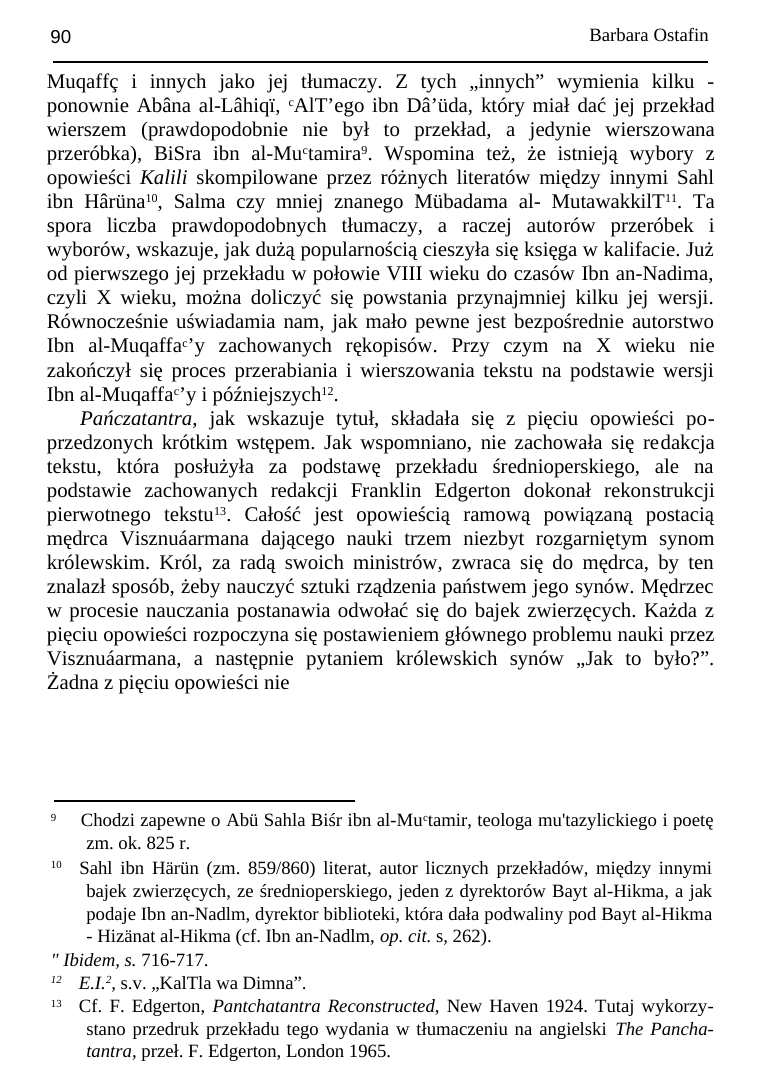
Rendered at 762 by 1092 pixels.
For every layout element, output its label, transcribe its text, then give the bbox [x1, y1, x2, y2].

text 10 Sahl ibn Härün (zm. 859/860) literat, autor licznych przekładów, między innymi bajek zwierzęcych, ze średnioperskiego, jeden z dyrektorów Bayt al-Hikma, a jak podaje Ibn an-Nadlm, dyrektor biblioteki, która dała podwaliny pod Bayt al-Hikma - Hizänat al-Hikma (cf. Ibn an-Nadlm, op. cit. s, 262). [51, 857, 714, 947]
text 12 E.I.2, s.v. „KalTla wa Dimna”. [51, 972, 714, 991]
text 13 Cf. F. Edgerton, Pantchatantra Reconstructed, New Haven 1924. Tutaj wykorzy­stano przedruk przekładu tego wydania w tłumaczeniu na angielski The Pancha­tantra, przeł. F. Edgerton, London 1965. [51, 995, 714, 1062]
text Pańczatantra, jak wskazuje tytuł, składała się z pięciu opowieści po­przedzonych krótkim wstępem. Jak wspomniano, nie zachowała się re­dakcja tekstu, która posłużyła za podstawę przekładu średnioperskiego, ale na podstawie zachowanych redakcji Franklin Edgerton dokonał rekon­strukcji pierwotnego tekstu13. Całość jest opowieścią ramową powiązaną postacią mędrca Visznuáarmana dającego nauki trzem niezbyt rozgarnię­tym synom królewskim. Król, za radą swoich ministrów, zwraca się do mędrca, by ten znalazł sposób, żeby nauczyć sztuki rządzenia państwem jego synów. Mędrzec w procesie nauczania postanawia odwołać się do bajek zwierzęcych. Każda z pięciu opowieści rozpoczyna się postawie­niem głównego problemu nauki przez Visznuáarmana, a następnie pyta­niem królewskich synów „Jak to było?”. Żadna z pięciu opowieści nie [47, 406, 715, 694]
text Muqaffç i innych jako jej tłumaczy. Z tych „innych” wymienia kilku - ponownie Abâna al-Lâhiqï, cAlT’ego ibn Dâ’üda, który miał dać jej prze­kład wierszem (prawdopodobnie nie był to przekład, a jedynie wierszo­wana przeróbka), BiSra ibn al-Muctamira9. Wspomina też, że istnieją wy­bory z opowieści Kalili skompilowane przez różnych literatów między innymi Sahl ibn Hârüna10, Salma czy mniej znanego Mübadama al- MutawakkilT11. Ta spora liczba prawdopodobnych tłumaczy, a raczej auto­rów przeróbek i wyborów, wskazuje, jak dużą popularnością cieszyła się księga w kalifacie. Już od pierwszego jej przekładu w połowie VIII wieku do czasów Ibn an-Nadima, czyli X wieku, można doliczyć się powstania przynajmniej kilku jej wersji. Równocześnie uświadamia nam, jak mało pewne jest bezpośrednie autorstwo Ibn al-Muqaffac’y zachowanych ręko­pisów. Przy czym na X wieku nie zakończył się proces przerabiania i wierszowania tekstu na podstawie wersji Ibn al-Muqaffac’y i później­szych12. [47, 69, 715, 406]
text 90 [50, 26, 77, 47]
text 9 Chodzi zapewne o Abü Sahla Biśr ibn al-Muctamir, teologa mu'tazylickiego i poetę zm. ok. 825 r. [51, 809, 714, 853]
text Barbara Ostafin [589, 24, 713, 45]
text " Ibidem, s. 716-717. [51, 949, 714, 968]
